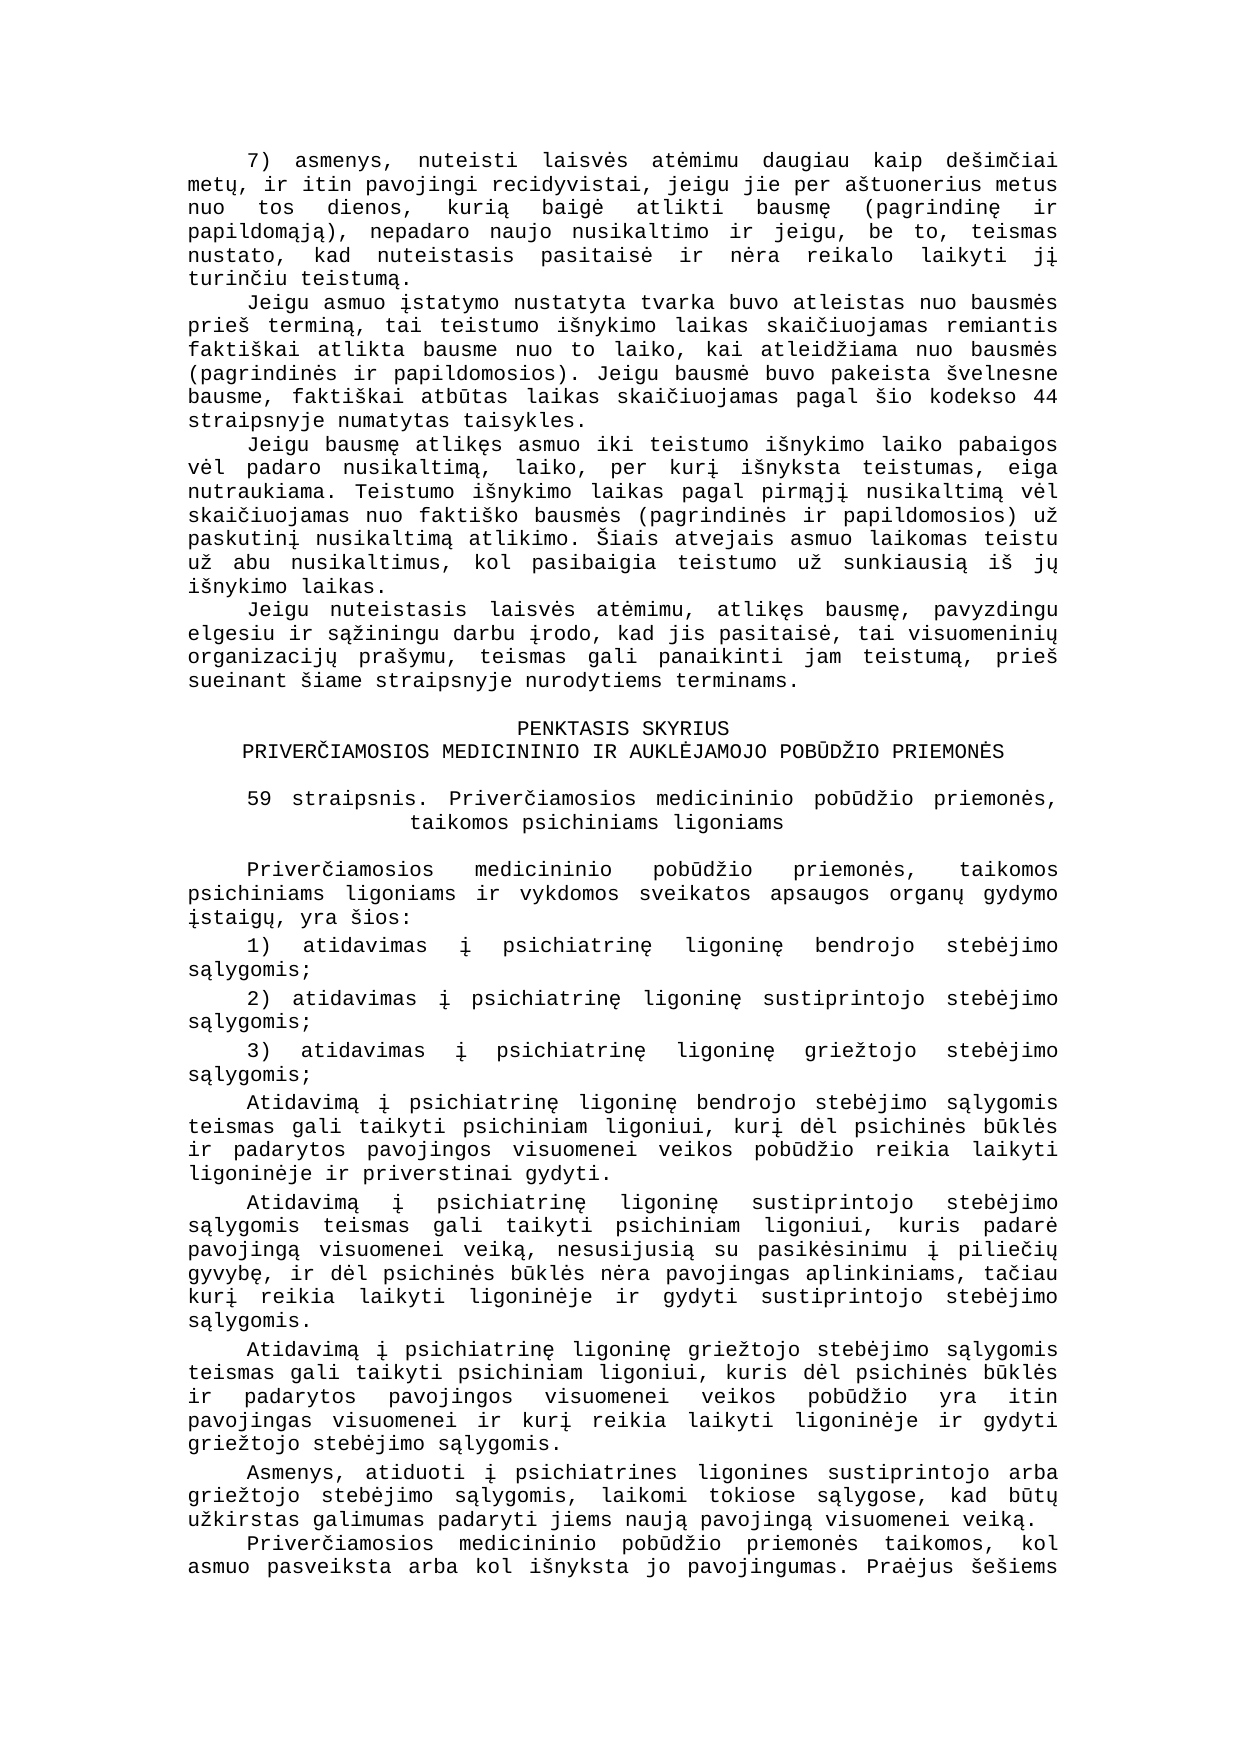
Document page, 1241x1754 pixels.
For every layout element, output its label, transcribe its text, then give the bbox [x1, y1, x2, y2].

text Jeigu nuteistasis laisvės atėmimu, atlikęs bausmę, pavyzdingu elgesiu ir sąžiningu darbu įrodo, kad jis pasitaisė, tai visuomeninių organizacijų prašymu, teismas gali panaikinti jam teistumą, prieš sueinant šiame straipsnyje nurodytiems terminams. [187, 599, 1059, 694]
text Jeigu bausmę atlikęs asmuo iki teistumo išnykimo laiko pabaigos vėl padaro nusikaltimą, laiko, per kurį išnyksta teistumas, eiga nutraukiama. Teistumo išnykimo laikas pagal pirmąjį nusikaltimą vėl skaičiuojamas nuo faktiško bausmės (pagrindinės ir papildomosios) už paskutinį nusikaltimą atlikimo. Šiais atvejais asmuo laikomas teistu už abu nusikaltimus, kol pasibaigia teistumo už sunkiausią iš jų išnykimo laikas. [187, 434, 1059, 599]
text 7) asmenys, nuteisti laisvės atėmimu daugiau kaip dešimčiai metų, ir itin pavojingi recidyvistai, jeigu jie per aštuonerius metus nuo tos dienos, kurią baigė atlikti bausmę (pagrindinę ir papildomąją), nepadaro naujo nusikaltimo ir jeigu, be to, teismas nustato, kad nuteistasis pasitaisė ir nėra reikalo laikyti jį turinčiu teistumą. [187, 150, 1059, 292]
text 3) atidavimas į psichiatrinę ligoninę griežtojo stebėjimo sąlygomis; [187, 1040, 1059, 1087]
text 2) atidavimas į psichiatrinę ligoninę sustiprintojo stebėjimo sąlygomis; [187, 988, 1059, 1035]
text Atidavimą į psichiatrinę ligoninę griežtojo stebėjimo sąlygomis teismas gali taikyti psichiniam ligoniui, kuris dėl psichinės būklės ir padarytos pavojingos visuomenei veikos pobūdžio yra itin pavojingas visuomenei ir kurį reikia laikyti ligoninėje ir gydyti griežtojo stebėjimo sąlygomis. [187, 1339, 1059, 1457]
text 59 straipsnis. Priverčiamosios medicininio pobūdžio priemonės, taikomos psichiniams ligoniams [247, 788, 1059, 836]
text Priverčiamosios medicininio pobūdžio priemonės taikomos, kol asmuo pasveiksta arba kol išnyksta jo pavojingumas. Praėjus šešiems [187, 1533, 1059, 1580]
text Priverčiamosios medicininio pobūdžio priemonės, taikomos psichiniams ligoniams ir vykdomos sveikatos apsaugos organų gydymo įstaigų, yra šios: [187, 859, 1059, 930]
text PENKTASIS SKYRIUS [187, 717, 1059, 741]
text PRIVERČIAMOSIOS MEDICININIO IR AUKLĖJAMOJO POBŪDŽIO PRIEMONĖS [187, 741, 1059, 765]
text Atidavimą į psichiatrinę ligoninę bendrojo stebėjimo sąlygomis teismas gali taikyti psichiniam ligoniui, kurį dėl psichinės būklės ir padarytos pavojingos visuomenei veikos pobūdžio reikia laikyti ligoninėje ir priverstinai gydyti. [187, 1092, 1059, 1187]
text Jeigu asmuo įstatymo nustatyta tvarka buvo atleistas nuo bausmės prieš terminą, tai teistumo išnykimo laikas skaičiuojamas remiantis faktiškai atlikta bausme nuo to laiko, kai atleidžiama nuo bausmės (pagrindinės ir papildomosios). Jeigu bausmė buvo pakeista švelnesne bausme, faktiškai atbūtas laikas skaičiuojamas pagal šio kodekso 44 straipsnyje numatytas taisykles. [187, 292, 1059, 434]
text Atidavimą į psichiatrinę ligoninę sustiprintojo stebėjimo sąlygomis teismas gali taikyti psichiniam ligoniui, kuris padarė pavojingą visuomenei veiką, nesusijusią su pasikėsinimu į piliečių gyvybę, ir dėl psichinės būklės nėra pavojingas aplinkiniams, tačiau kurį reikia laikyti ligoninėje ir gydyti sustiprintojo stebėjimo sąlygomis. [187, 1192, 1059, 1334]
text Asmenys, atiduoti į psichiatrines ligonines sustiprintojo arba griežtojo stebėjimo sąlygomis, laikomi tokiose sąlygose, kad būtų užkirstas galimumas padaryti jiems naują pavojingą visuomenei veiką. [187, 1462, 1059, 1533]
text 1) atidavimas į psichiatrinę ligoninę bendrojo stebėjimo sąlygomis; [187, 935, 1059, 983]
